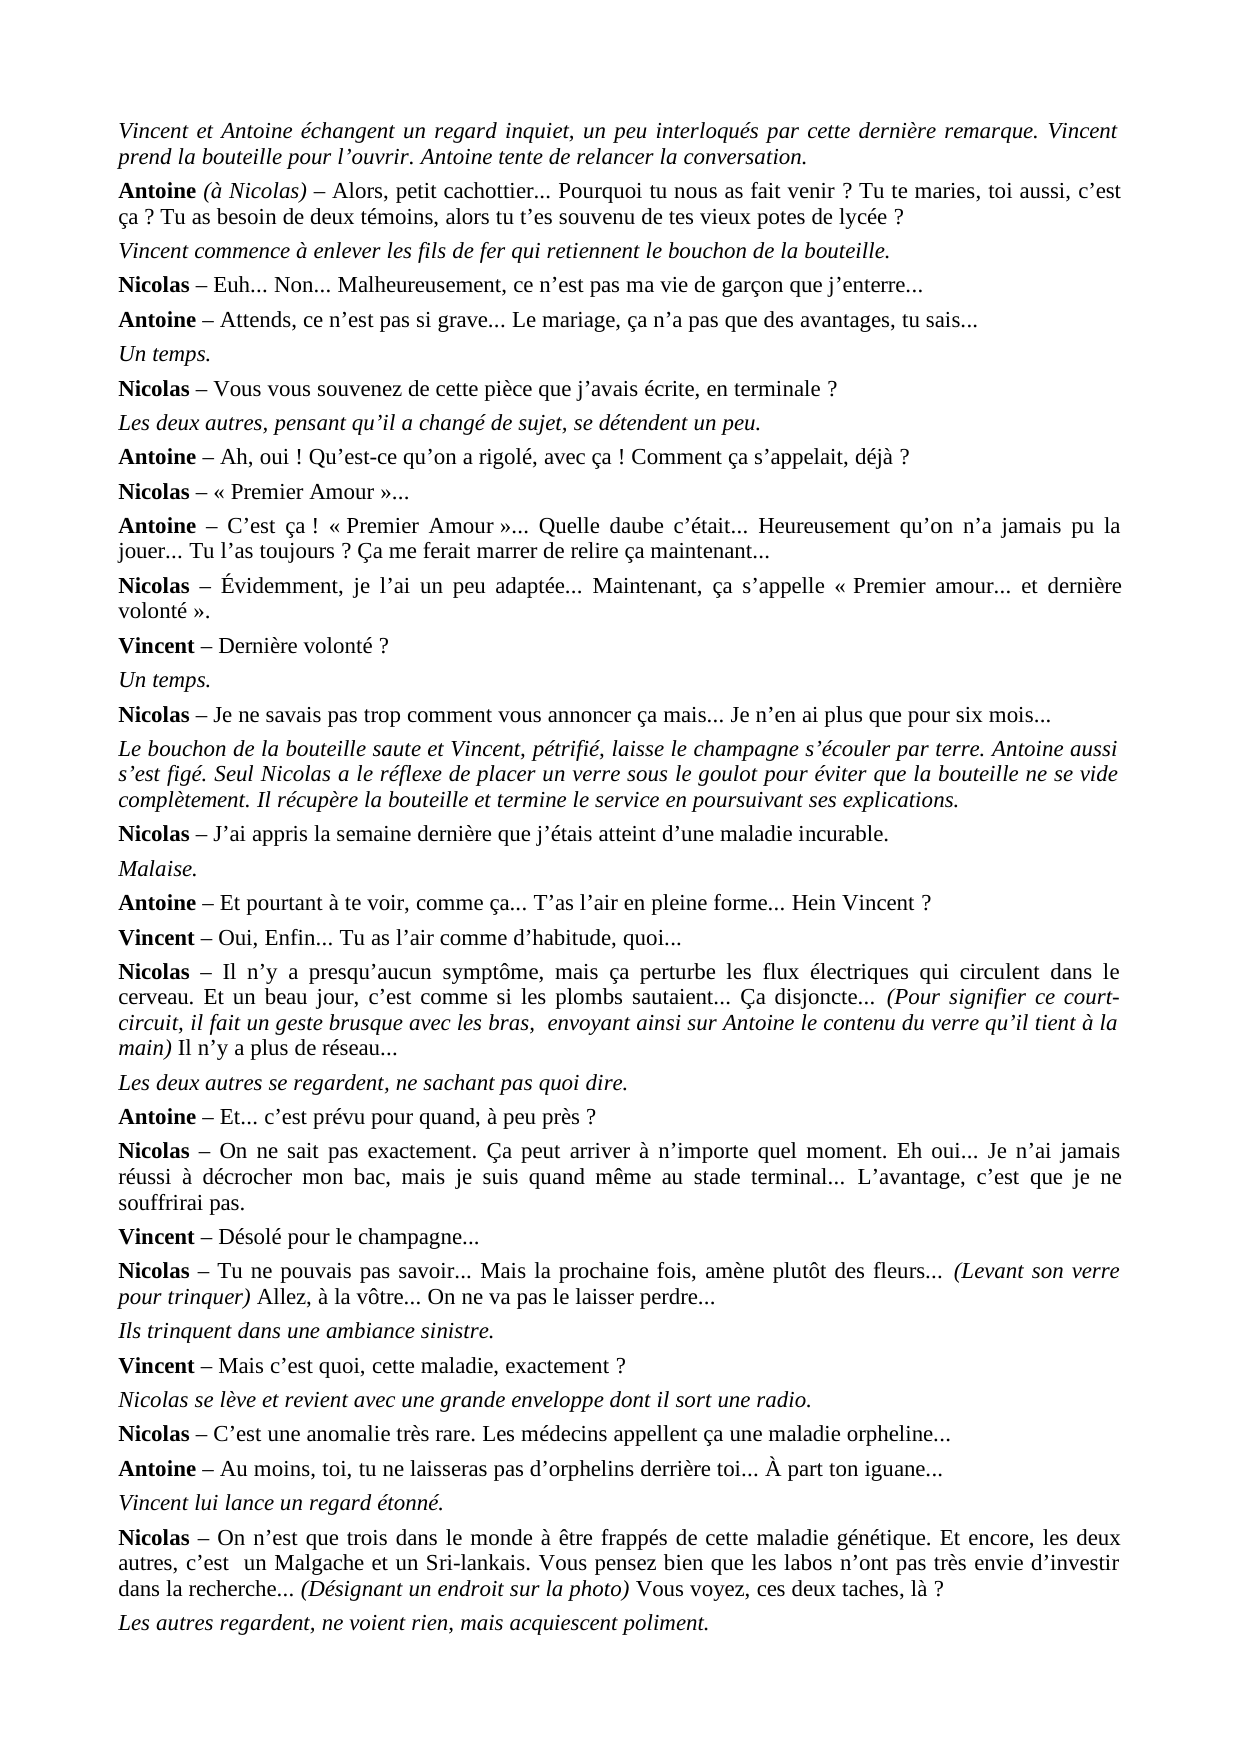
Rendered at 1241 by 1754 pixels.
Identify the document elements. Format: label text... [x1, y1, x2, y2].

text Les deux autres se regardent, ne sachant pas quoi dire. [118, 1070, 1122, 1095]
text Nicolas se lève et revient avec une grande enveloppe dont il sort une radio. [118, 1387, 1122, 1412]
text Antoine – C’est ça ! « Premier Amour »... Quelle daube c’était... Heureusement qu’on n’a jamais pu la jouer... Tu l’as toujours ? Ça me ferait marrer de relire ça maintenant... [118, 513, 1122, 564]
text Nicolas – Tu ne pouvais pas savoir... Mais la prochaine fois, amène plutôt des fleurs... (Levant son verre pour trinquer) Allez, à la vôtre... On ne va pas le laisser perdre... [118, 1258, 1122, 1309]
text Nicolas – Il n’y a presqu’aucun symptôme, mais ça perturbe les flux électriques qui circulent dans le cerveau. Et un beau jour, c’est comme si les plombs sautaient... Ça disjoncte... (Pour signifier ce court-circuit, il fait un geste brusque avec les bras, envoyant ainsi sur Antoine le contenu du verre qu’il tient à la main) Il n’y a plus de réseau... [118, 959, 1122, 1061]
text Nicolas – Euh... Non... Malheureusement, ce n’est pas ma vie de garçon que j’enterre... [118, 272, 1122, 298]
text Antoine (à Nicolas) – Alors, petit cachottier... Pourquoi tu nous as fait venir ? Tu te maries, toi aussi, c’est ça ? Tu as besoin de deux témoins, alors tu t’es souvenu de tes vieux potes de lycée ? [118, 178, 1122, 229]
text Vincent et Antoine échangent un regard inquiet, un peu interloqués par cette dernière remarque. Vincent prend la bouteille pour l’ouvrir. Antoine tente de relancer la conversation. [118, 118, 1122, 169]
text Vincent lui lance un regard étonné. [118, 1490, 1122, 1516]
text Un temps. [118, 341, 1122, 367]
text Nicolas – Vous vous souvenez de cette pièce que j’avais écrite, en terminale ? [118, 375, 1122, 401]
text Nicolas – On ne sait pas exactement. Ça peut arriver à n’importe quel moment. Eh oui... Je n’ai jamais réussi à décrocher mon bac, mais je suis quand même au stade terminal... L’avantage, c’est que je ne souffrirai pas. [118, 1138, 1122, 1215]
text Nicolas – Évidemment, je l’ai un peu adaptée... Maintenant, ça s’appelle « Premier amour... et dernière volonté ». [118, 573, 1122, 624]
text Nicolas – J’ai appris la semaine dernière que j’étais atteint d’une maladie incurable. [118, 821, 1122, 847]
text Nicolas – On n’est que trois dans le monde à être frappés de cette maladie génétique. Et encore, les deux autres, c’est un Malgache et un Sri-lankais. Vous pensez bien que les labos n’ont pas très envie d’investir dans la recherche... (Désignant un endroit sur la photo) Vous voyez, ces deux taches, là ? [118, 1524, 1122, 1601]
text Vincent – Oui, Enfin... Tu as l’air comme d’habitude, quoi... [118, 924, 1122, 950]
text Les autres regardent, ne voient rien, mais acquiescent poliment. [118, 1610, 1122, 1635]
text Antoine – Ah, oui ! Qu’est-ce qu’on a rigolé, avec ça ! Comment ça s’appelait, déjà ? [118, 444, 1122, 470]
text Antoine – Et... c’est prévu pour quand, à peu près ? [118, 1104, 1122, 1129]
text Antoine – Attends, ce n’est pas si grave... Le mariage, ça n’a pas que des avantages, tu sais... [118, 307, 1122, 332]
text Vincent – Dernière volonté ? [118, 633, 1122, 658]
text Nicolas – C’est une anomalie très rare. Les médecins appellent ça une maladie orpheline... [118, 1421, 1122, 1447]
text Les deux autres, pensant qu’il a changé de sujet, se détendent un peu. [118, 410, 1122, 435]
text Vincent commence à enlever les fils de fer qui retiennent le bouchon de la bouteille. [118, 238, 1122, 263]
text Antoine – Au moins, toi, tu ne laisseras pas d’orphelins derrière toi... À part ton iguane... [118, 1456, 1122, 1481]
text Antoine – Et pourtant à te voir, comme ça... T’as l’air en pleine forme... Hein Vincent ? [118, 890, 1122, 916]
text Nicolas – Je ne savais pas trop comment vous annoncer ça mais... Je n’en ai plus que pour six mois... [118, 701, 1122, 727]
text Nicolas – « Premier Amour »... [118, 478, 1122, 504]
text Malaise. [118, 856, 1122, 881]
text Un temps. [118, 667, 1122, 693]
text Ils trinquent dans une ambiance sinistre. [118, 1318, 1122, 1344]
text Vincent – Mais c’est quoi, cette maladie, exactement ? [118, 1352, 1122, 1378]
text Vincent – Désolé pour le champagne... [118, 1224, 1122, 1249]
text Le bouchon de la bouteille saute et Vincent, pétrifié, laisse le champagne s’écouler par terre. Antoine aussi s’est figé. Seul Nicolas a le réflexe de placer un verre sous le goulot pour éviter que la bouteille ne se vide complètement. Il récupère la bouteille et termine le service en poursuivant ses explications. [118, 736, 1122, 812]
